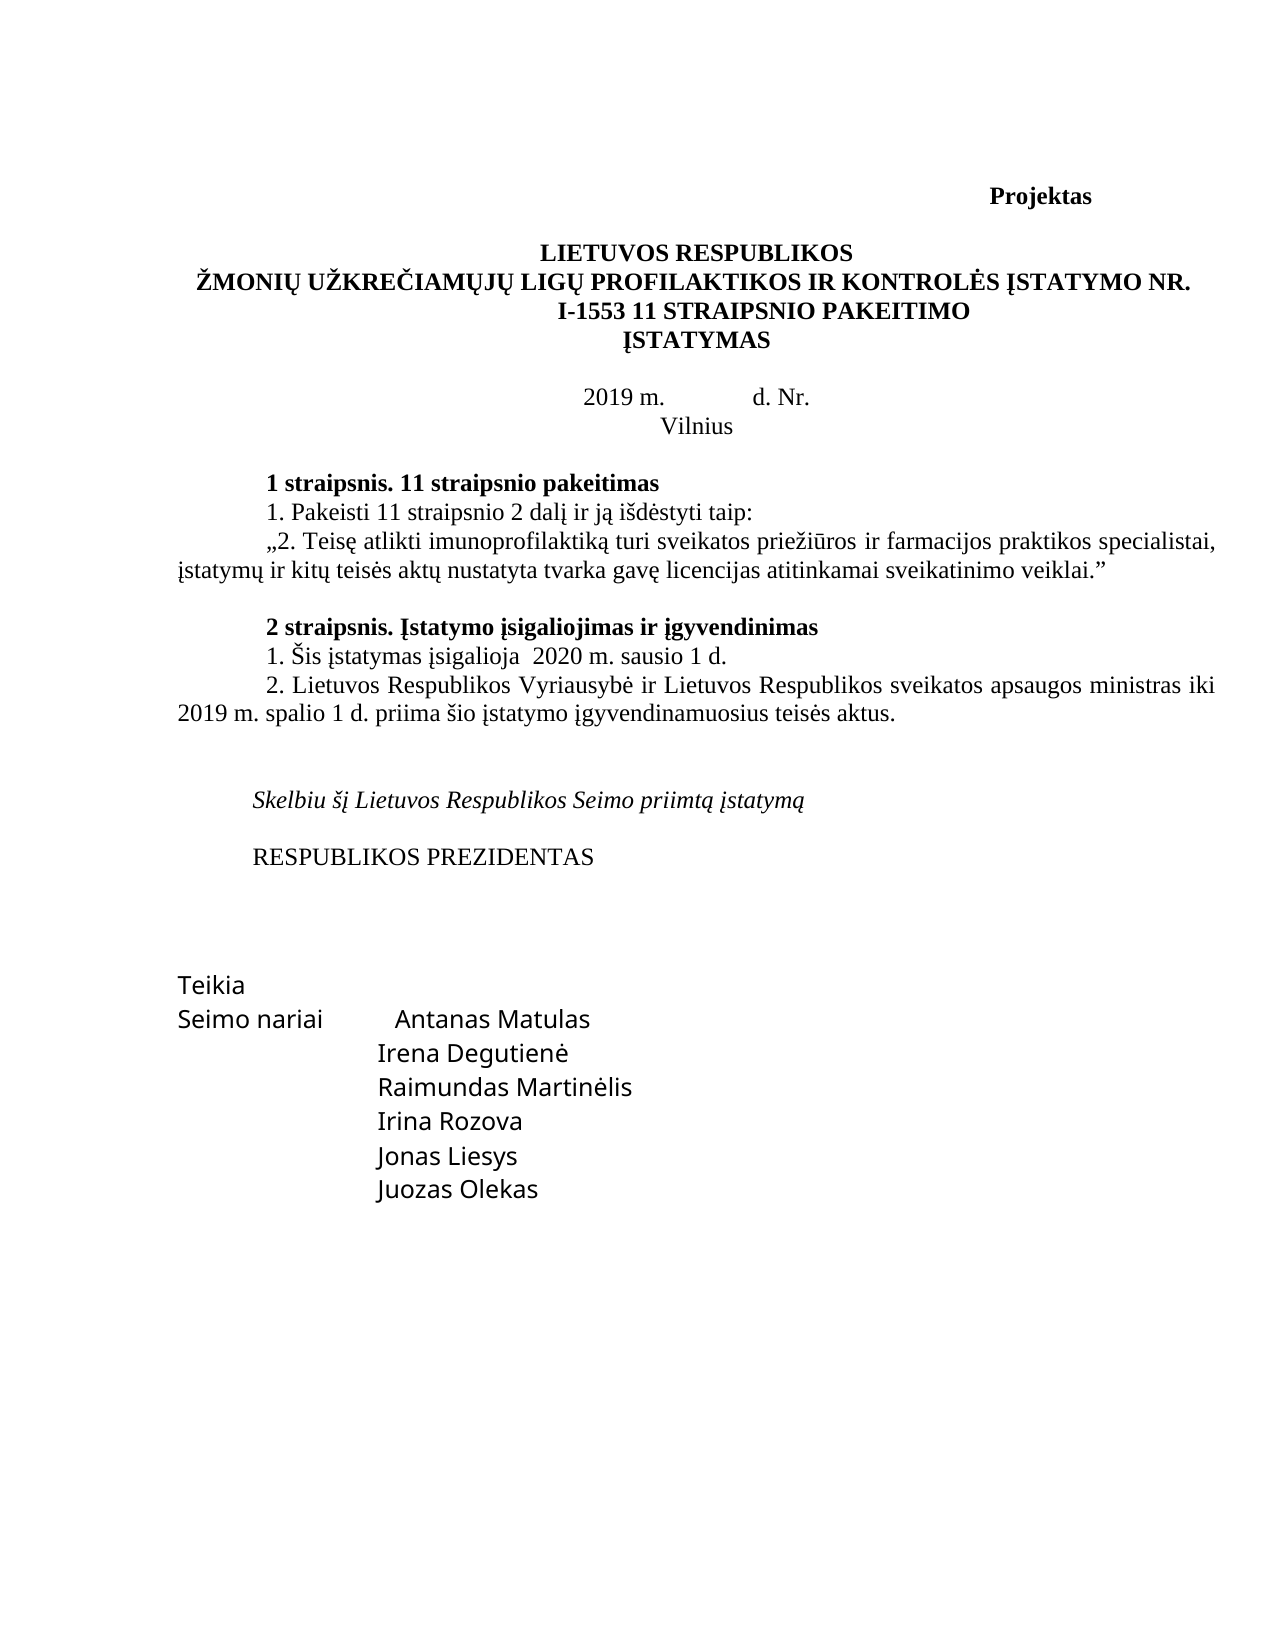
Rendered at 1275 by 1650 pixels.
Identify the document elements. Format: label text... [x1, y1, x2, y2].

text 2. Lietuvos Respublikos Vyriausybė ir Lietuvos Respublikos sveikatos apsaugos ministras iki 2019 m. spalio 1 d. priima šio įstatymo įgyvendinamuosius teisės aktus. [177, 670, 1216, 727]
text Irena Degutienė [177, 1036, 1216, 1070]
text Vilnius [177, 411, 1216, 440]
text 1 straipsnis. 11 straipsnio pakeitimas [177, 468, 1216, 497]
text Juozas Olekas [177, 1172, 1216, 1206]
text ĮSTATYMAS [177, 325, 1216, 353]
text 2 straipsnis. Įstatymo įsigaliojimas ir įgyvendinimas [177, 612, 1216, 641]
text ŽMONIŲ UŽKREČIAMŲJŲ LIGŲ PROFILAKTIKOS IR KONTROLĖS ĮSTATYMO NR. I-1553 11 STRAIPSNIO PAKEITIMO [177, 267, 1216, 325]
text „2. Teisę atlikti imunoprofilaktiką turi sveikatos priežiūros ir farmacijos praktikos specialistai, įstatymų ir kitų teisės aktų nustatyta tvarka gavę licencijas atitinkamai sveikatinimo veiklai.” [177, 526, 1216, 583]
text Teikia [177, 968, 1216, 1002]
text RESPUBLIKOS PREZIDENTAS [177, 842, 1216, 871]
text Jonas Liesys [177, 1138, 1216, 1172]
text Raimundas Martinėlis [177, 1070, 1216, 1104]
text 2019 m. d. Nr. [177, 382, 1216, 411]
text Irina Rozova [177, 1104, 1216, 1138]
text 1. Šis įstatymas įsigalioja 2020 m. sausio 1 d. [177, 641, 1216, 670]
text LIETUVOS RESPUBLIKOS [177, 238, 1216, 267]
text Skelbiu šį Lietuvos Respublikos Seimo priimtą įstatymą [177, 785, 1216, 813]
text 1. Pakeisti 11 straipsnio 2 dalį ir ją išdėstyti taip: [177, 497, 1216, 526]
text Projektas [177, 181, 1216, 210]
text Seimo nariai Antanas Matulas [177, 1002, 1216, 1036]
